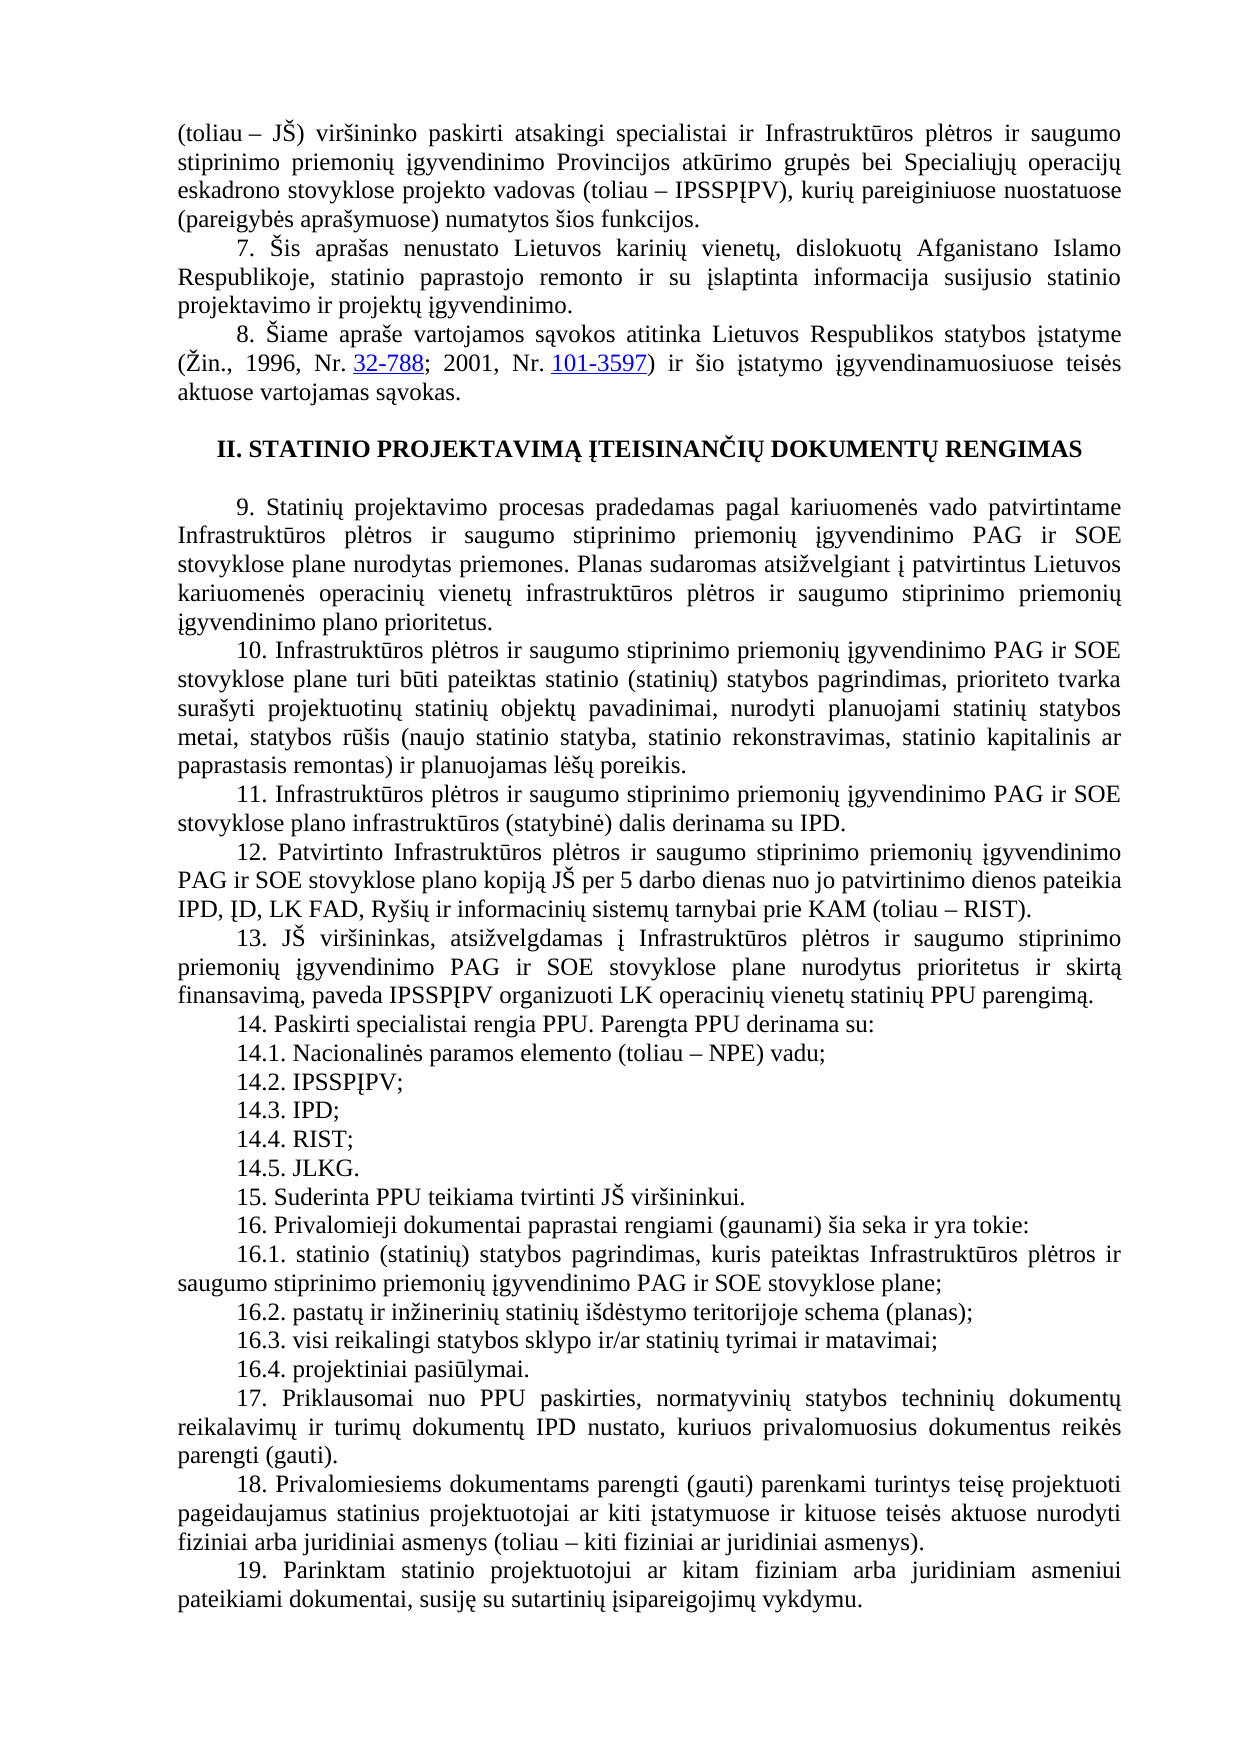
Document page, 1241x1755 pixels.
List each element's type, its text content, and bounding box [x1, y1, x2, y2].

text 14.4. RIST; [177, 1124, 1122, 1153]
text 17. Priklausomai nuo PPU paskirties, normatyvinių statybos techninių dokumentų reikalavimų ir turimų dokumentų IPD nustato, kuriuos privalomuosius dokumentus reikės parengti (gauti). [177, 1383, 1122, 1469]
text 16.3. visi reikalingi statybos sklypo ir/ar statinių tyrimai ir matavimai; [177, 1326, 1122, 1354]
text 8. Šiame apraše vartojamos sąvokos atitinka Lietuvos Respublikos statybos įstatyme (Žin., 1996, Nr. 32-788; 2001, Nr. 101-3597) ir šio įstatymo įgyvendinamuosiuose teisės aktuose vartojamas sąvokas. [177, 319, 1122, 406]
text (toliau – JŠ) viršininko paskirti atsakingi specialistai ir Infrastruktūros plėtros ir saugumo stiprinimo priemonių įgyvendinimo Provincijos atkūrimo grupės bei Specialiųjų operacijų eskadrono stovyklose projekto vadovas (toliau – IPSSPĮPV), kurių pareiginiuose nuostatuose (pareigybės aprašymuose) numatytos šios funkcijos. [177, 118, 1122, 233]
text 11. Infrastruktūros plėtros ir saugumo stiprinimo priemonių įgyvendinimo PAG ir SOE stovyklose plano infrastruktūros (statybinė) dalis derinama su IPD. [177, 779, 1122, 837]
text 12. Patvirtinto Infrastruktūros plėtros ir saugumo stiprinimo priemonių įgyvendinimo PAG ir SOE stovyklose plano kopiją JŠ per 5 darbo dienas nuo jo patvirtinimo dienos pateikia IPD, ĮD, LK FAD, Ryšių ir informacinių sistemų tarnybai prie KAM (toliau – RIST). [177, 837, 1122, 923]
text 15. Suderinta PPU teikiama tvirtinti JŠ viršininkui. [177, 1182, 1122, 1211]
text 7. Šis aprašas nenustato Lietuvos karinių vienetų, dislokuotų Afganistano Islamo Respublikoje, statinio paprastojo remonto ir su įslaptinta informacija susijusio statinio projektavimo ir projektų įgyvendinimo. [177, 233, 1122, 319]
text 16.2. pastatų ir inžinerinių statinių išdėstymo teritorijoje schema (planas); [177, 1297, 1122, 1326]
text 16.1. statinio (statinių) statybos pagrindimas, kuris pateiktas Infrastruktūros plėtros ir saugumo stiprinimo priemonių įgyvendinimo PAG ir SOE stovyklose plane; [177, 1239, 1122, 1297]
text 14.3. IPD; [177, 1096, 1122, 1124]
text II. STATINIO PROJEKTAVIMĄ ĮTEISINANČIŲ DOKUMENTŲ RENGIMAS [177, 434, 1122, 463]
text 16.4. projektiniai pasiūlymai. [177, 1354, 1122, 1383]
text 14. Paskirti specialistai rengia PPU. Parengta PPU derinama su: [177, 1009, 1122, 1038]
text 19. Parinktam statinio projektuotojui ar kitam fiziniam arba juridiniam asmeniui pateikiami dokumentai, susiję su sutartinių įsipareigojimų vykdymu. [177, 1556, 1122, 1613]
text 14.5. JLKG. [177, 1153, 1122, 1182]
text 16. Privalomieji dokumentai paprastai rengiami (gaunami) šia seka ir yra tokie: [177, 1211, 1122, 1239]
text 9. Statinių projektavimo procesas pradedamas pagal kariuomenės vado patvirtintame Infrastruktūros plėtros ir saugumo stiprinimo priemonių įgyvendinimo PAG ir SOE stovyklose plane nurodytas priemones. Planas sudaromas atsižvelgiant į patvirtintus Lietuvos kariuomenės operacinių vienetų infrastruktūros plėtros ir saugumo stiprinimo priemonių įgyvendinimo plano prioritetus. [177, 492, 1122, 636]
text 18. Privalomiesiems dokumentams parengti (gauti) parenkami turintys teisę projektuoti pageidaujamus statinius projektuotojai ar kiti įstatymuose ir kituose teisės aktuose nurodyti fiziniai arba juridiniai asmenys (toliau – kiti fiziniai ar juridiniai asmenys). [177, 1469, 1122, 1556]
text 14.2. IPSSPĮPV; [177, 1067, 1122, 1096]
text 10. Infrastruktūros plėtros ir saugumo stiprinimo priemonių įgyvendinimo PAG ir SOE stovyklose plane turi būti pateiktas statinio (statinių) statybos pagrindimas, prioriteto tvarka surašyti projektuotinų statinių objektų pavadinimai, nurodyti planuojami statinių statybos metai, statybos rūšis (naujo statinio statyba, statinio rekonstravimas, statinio kapitalinis ar paprastasis remontas) ir planuojamas lėšų poreikis. [177, 636, 1122, 779]
text 13. JŠ viršininkas, atsižvelgdamas į Infrastruktūros plėtros ir saugumo stiprinimo priemonių įgyvendinimo PAG ir SOE stovyklose plane nurodytus prioritetus ir skirtą finansavimą, paveda IPSSPĮPV organizuoti LK operacinių vienetų statinių PPU parengimą. [177, 923, 1122, 1009]
text 14.1. Nacionalinės paramos elemento (toliau – NPE) vadu; [177, 1038, 1122, 1067]
